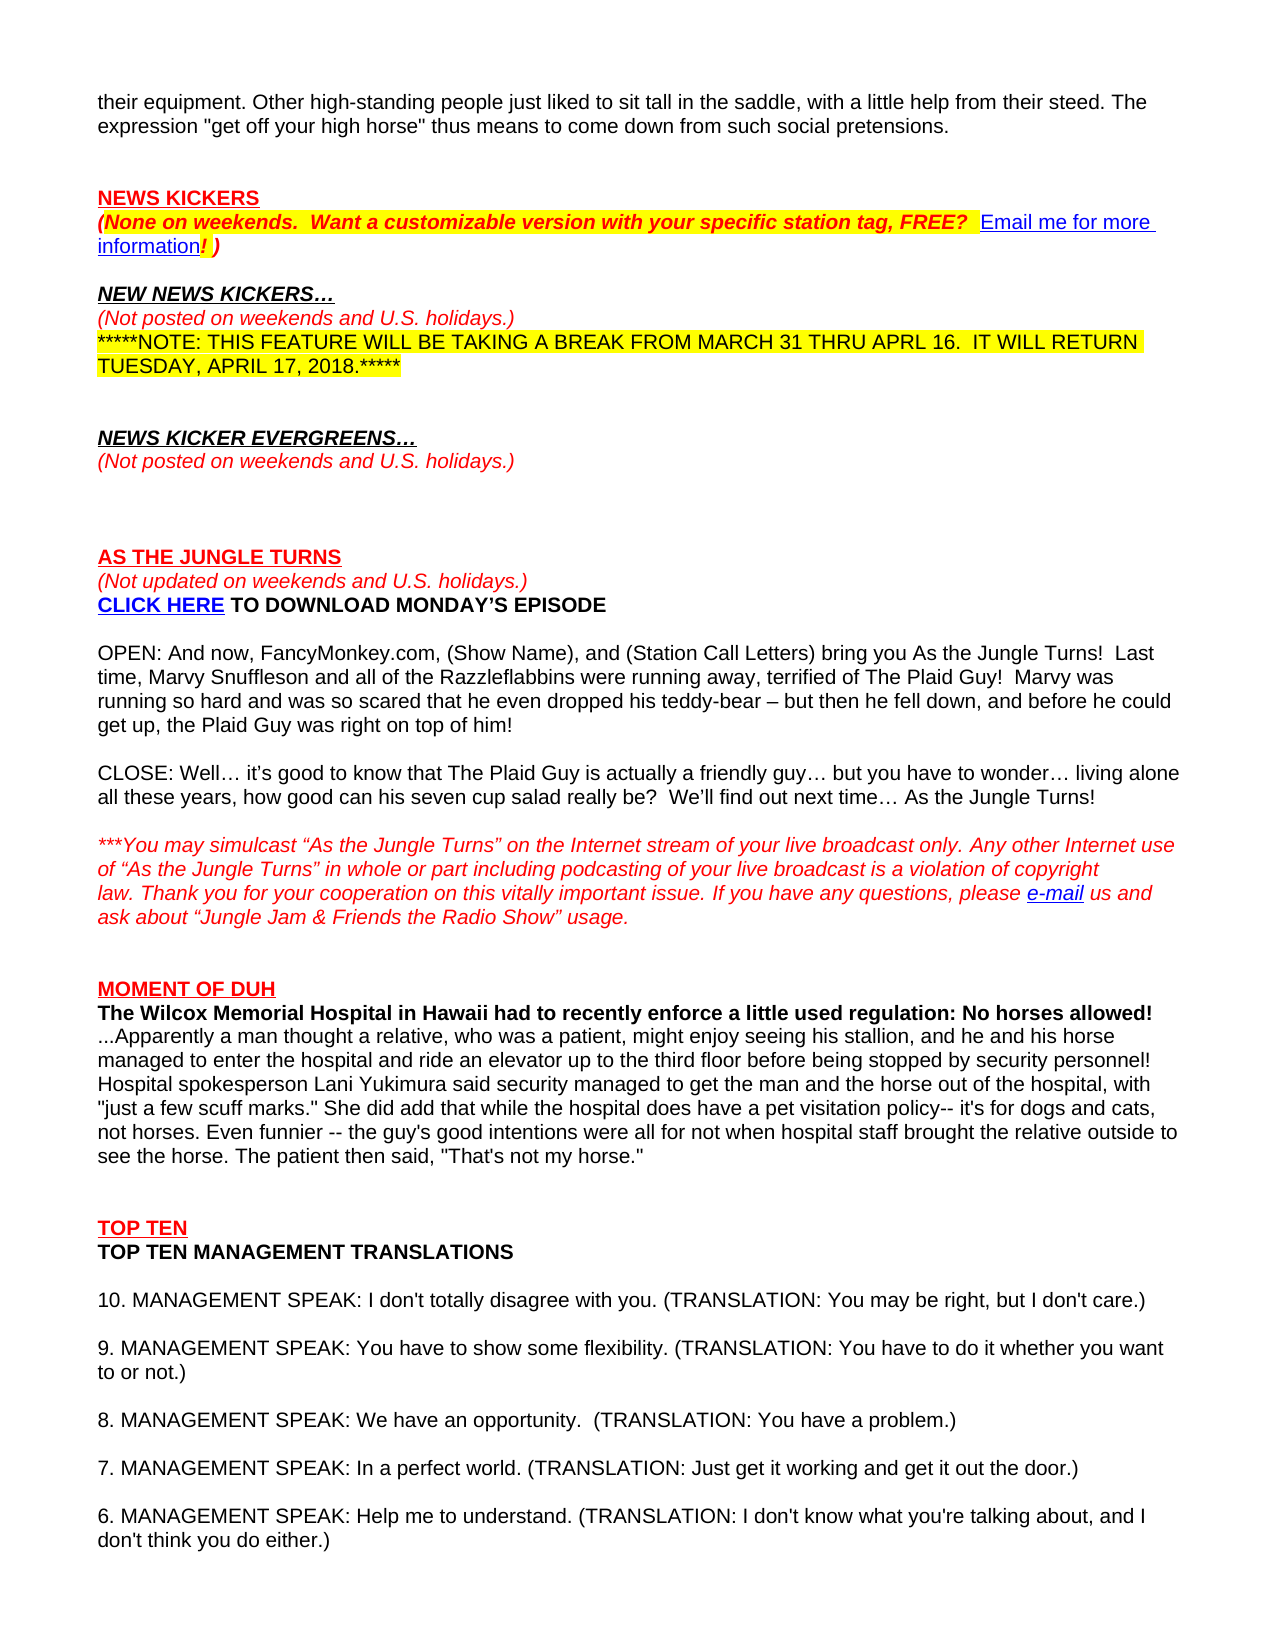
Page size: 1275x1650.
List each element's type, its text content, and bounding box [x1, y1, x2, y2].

subtitle (Not updated on weekends and U.S. holidays.) [97, 569, 1185, 593]
text 7. MANAGEMENT SPEAK: In a perfect world. (TRANSLATION: Just get it working and get it out the door.) [97, 1456, 1185, 1479]
text (None on weekends. Want a customizable version with your specific station tag, FREE? Email me for more information! ) [97, 210, 1185, 258]
text CLOSE: Well… it’s good to know that The Plaid Guy is actually a friendly guy… but you have to wonder… living alone all these years, how good can his seven cup salad really be? We’ll find out next time… As the Jungle Turns! [97, 761, 1185, 809]
text TOP TEN [97, 1216, 1185, 1240]
text NEWS KICKERS [97, 186, 1185, 210]
subtitle (Not posted on weekends and U.S. holidays.) [97, 306, 1185, 329]
text MOMENT OF DUH The Wilcox Memorial Hospital in Hawaii had to recently enforce a little used regulation: No horses allowed! [97, 976, 1185, 1024]
text AS THE JUNGLE TURNS [97, 545, 1185, 569]
text ***You may simulcast “As the Jungle Turns” on the Internet stream of your live broadcast only. Any other Internet use of “As the Jungle Turns” in whole or part including podcasting of your live broadcast is a violation of copyright law. Thank you for your cooperation on this vitally important issue. If you have any questions, please e-mail us and ask about “Jungle Jam & Friends the Radio Show” usage. [97, 833, 1185, 928]
text NEWS KICKER EVERGREENS… [97, 425, 1185, 449]
text *****NOTE: THIS FEATURE WILL BE TAKING A BREAK FROM MARCH 31 THRU APRL 16. IT WILL RETURN TUESDAY, APRIL 17, 2018.***** [97, 329, 1185, 377]
text 6. MANAGEMENT SPEAK: Help me to understand. (TRANSLATION: I don't know what you're talking about, and I don't think you do either.) [97, 1503, 1185, 1551]
text their equipment. Other high-standing people just liked to sit tall in the saddle, with a little help from their steed. The expression "get off your high horse" thus means to come down from such social pretensions. [97, 90, 1185, 138]
subtitle (Not posted on weekends and U.S. holidays.) [97, 449, 1185, 473]
text 8. MANAGEMENT SPEAK: We have an opportunity. (TRANSLATION: You have a problem.) [97, 1408, 1185, 1432]
text CLICK HERE TO DOWNLOAD MONDAY’S EPISODE [97, 593, 1185, 617]
text 10. MANAGEMENT SPEAK: I don't totally disagree with you. (TRANSLATION: You may be right, but I don't care.) [97, 1288, 1185, 1312]
text NEW NEWS KICKERS… [97, 282, 1185, 306]
text TOP TEN MANAGEMENT TRANSLATIONS [97, 1240, 1185, 1264]
text 9. MANAGEMENT SPEAK: You have to show some flexibility. (TRANSLATION: You have to do it whether you want to or not.) [97, 1336, 1185, 1384]
text ...Apparently a man thought a relative, who was a patient, might enjoy seeing his stallion, and he and his horse managed to enter the hospital and ride an elevator up to the third floor before being stopped by security personnel! Hospital spokesperson Lani Yukimura said security managed to get the man and the horse out of the hospital, with "just a few scuff marks." She did add that while the hospital does have a pet visitation policy-- it's for dogs and cats, not horses. Even funnier -- the guy's good intentions were all for not when hospital staff brought the relative outside to see the horse. The patient then said, "That's not my horse." [97, 1024, 1185, 1168]
text OPEN: And now, FancyMonkey.com, (Show Name), and (Station Call Letters) bring you As the Jungle Turns! Last time, Marvy Snuffleson and all of the Razzleflabbins were running away, terrified of The Plaid Guy! Marvy was running so hard and was so scared that he even dropped his teddy-bear – but then he fell down, and before he could get up, the Plaid Guy was right on top of him! [97, 641, 1185, 737]
